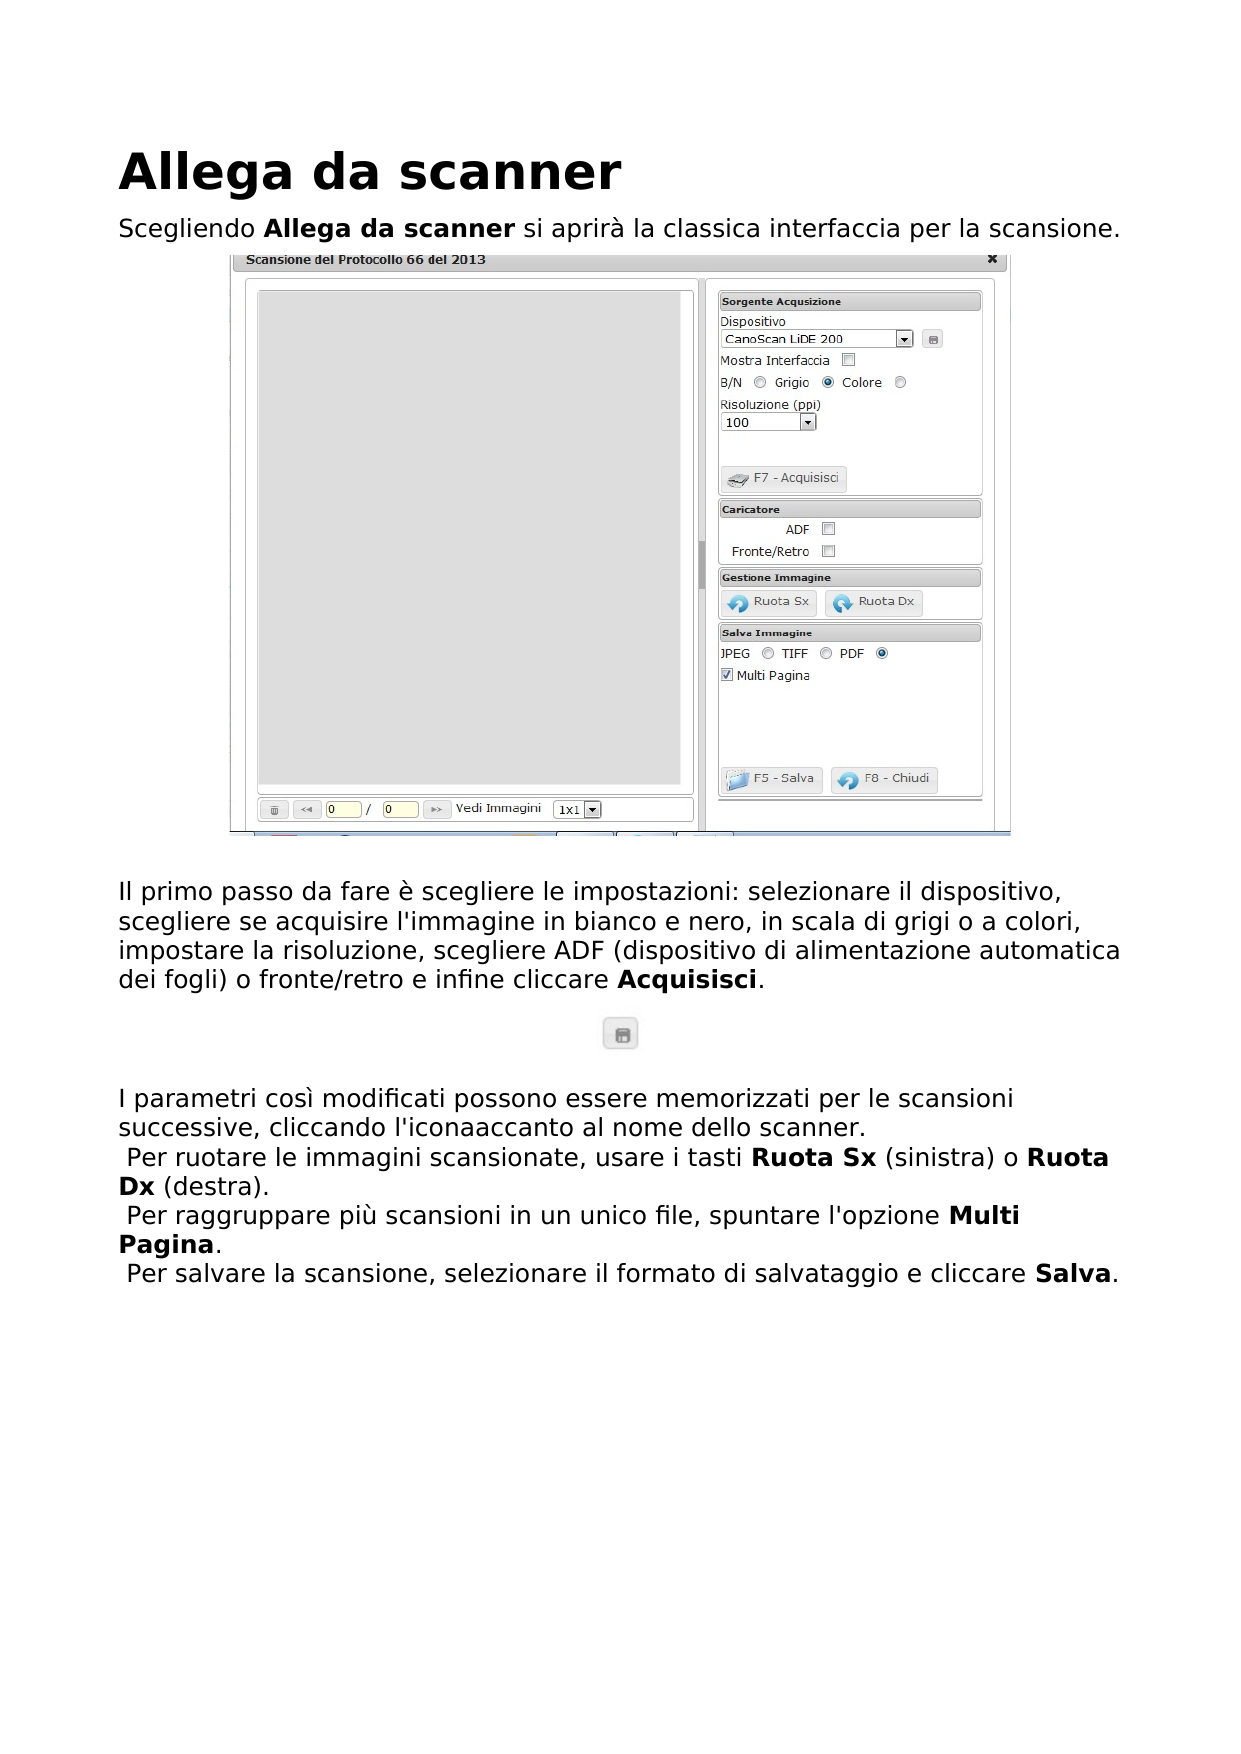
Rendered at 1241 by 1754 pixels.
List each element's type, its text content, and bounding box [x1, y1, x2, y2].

text I parametri così modificati possono essere memorizzati per le scansioni successive, cliccando l'iconaaccanto al nome dello scanner. Per ruotare le immagini scansionate, usare i tasti Ruota Sx (sinistra) o Ruota Dx (destra). Per raggruppare più scansioni in un unico file, spuntare l'opzione Multi Pagina. Per salvare la scansione, selezionare il formato di salvataggio e cliccare Salva. [118, 1007, 1122, 1288]
subtitle Allega da scanner [118, 143, 1122, 201]
text Scegliendo Allega da scanner si aprirà la classica interfaccia per la scansione. [118, 214, 1122, 243]
text Il primo passo da fare è scegliere le impostazioni: selezionare il dispositivo, scegliere se acquisire l'immagine in bianco e nero, in scala di grigi o a colori, impostare la risoluzione, scegliere ADF (dispositivo di alimentazione automatica dei fogli) o fronte/retro e infine cliccare Acquisisci. [118, 878, 1122, 994]
picture [596, 1006, 645, 1056]
picture [229, 255, 1011, 836]
